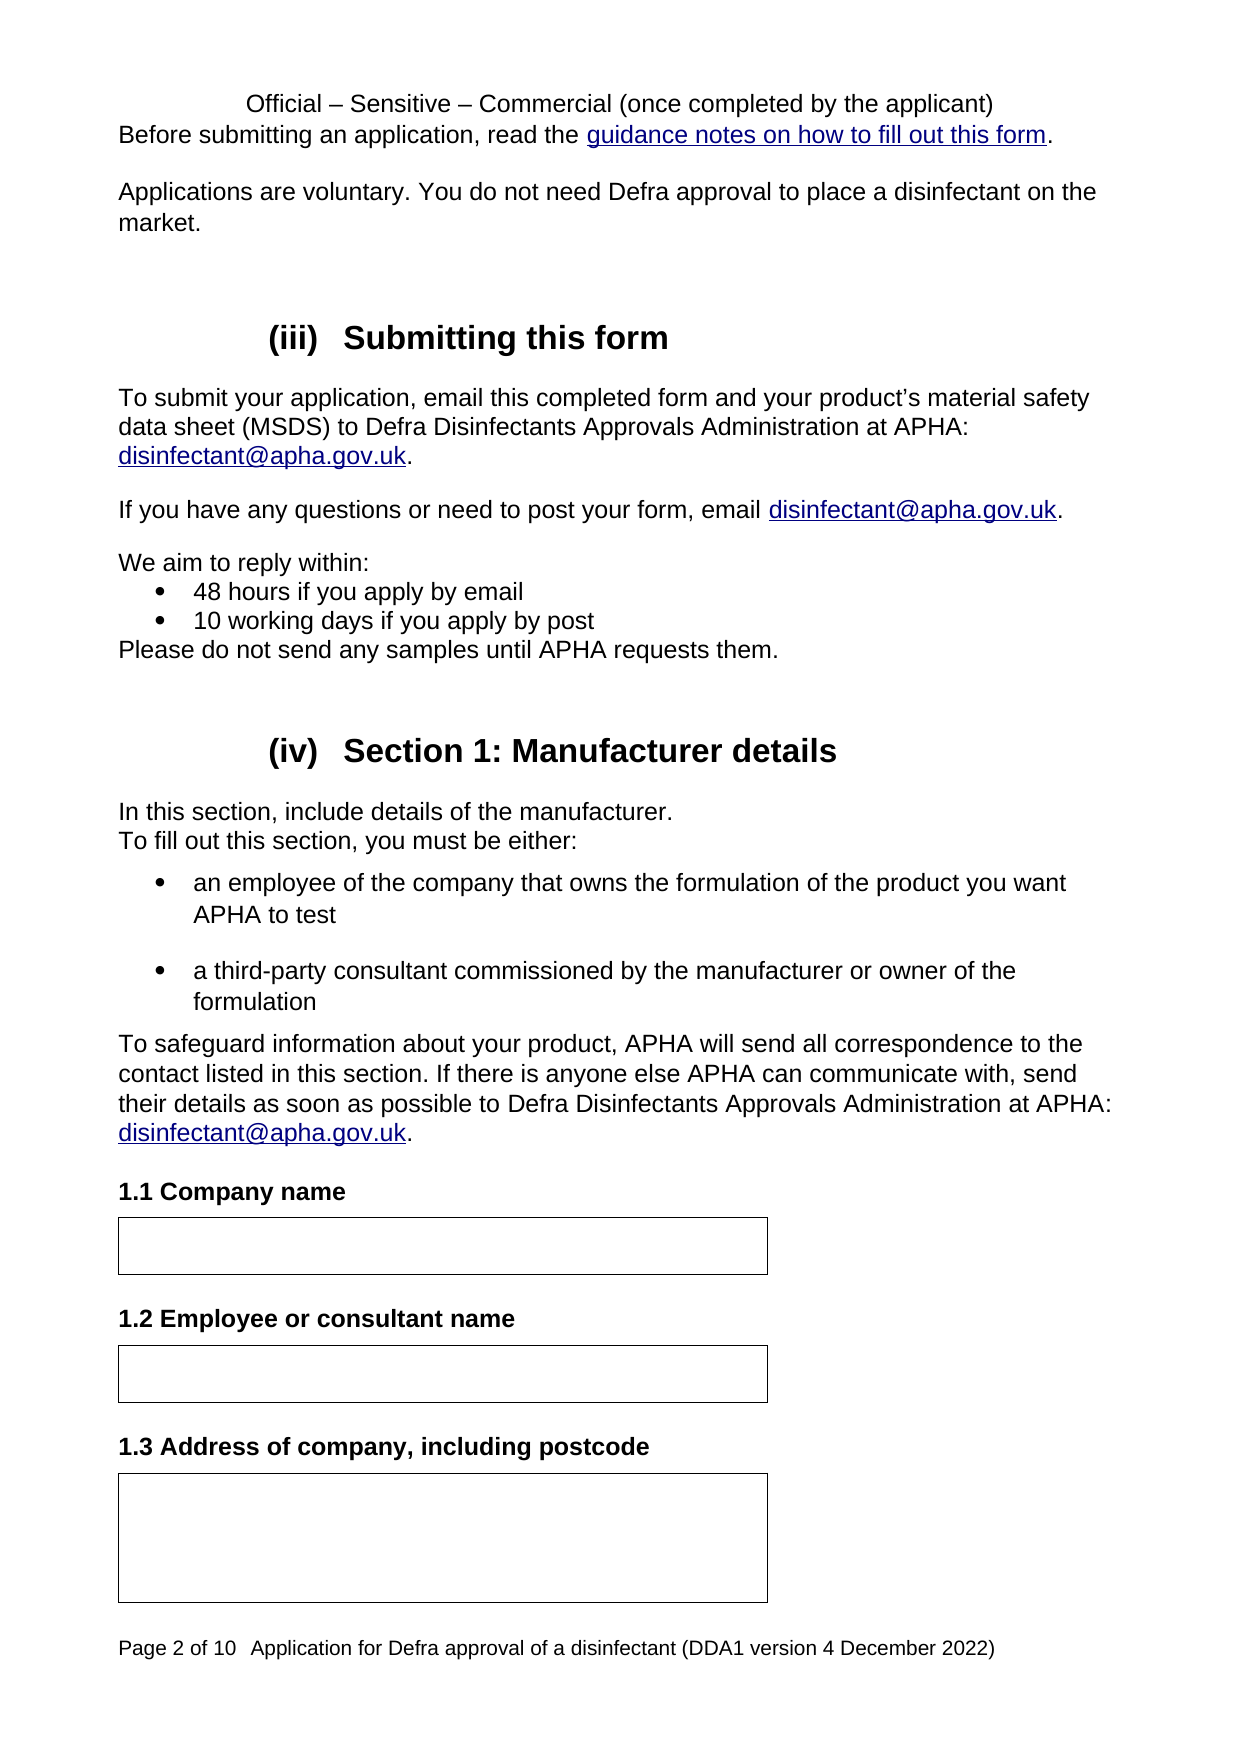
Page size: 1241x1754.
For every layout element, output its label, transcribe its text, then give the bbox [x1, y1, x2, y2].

text To submit your application, email this completed form and your product’s material safety data sheet (MSDS) to Defra Disinfectants Approvals Administration at APHA: disinfectant@apha.gov.uk. [118, 383, 1122, 469]
subtitle Section 1: Manufacturer details [268, 726, 1122, 772]
subtitle Submitting this form [268, 312, 1122, 358]
text We aim to reply within: [118, 548, 1122, 577]
text 1.1 Company name [118, 1176, 1122, 1205]
text If you have any questions or need to post your form, email disinfectant@apha.gov.uk. [118, 494, 1122, 523]
text Before submitting an application, read the guidance notes on how to fill out this form. [118, 119, 1122, 150]
text Applications are voluntary. You do not need Defra approval to place a disinfectant on the market. [118, 175, 1122, 237]
text Please do not send any samples until APHA requests them. [118, 635, 1122, 663]
list an employee of the company that owns the formulation of the product you want APHA to test [156, 867, 1122, 929]
text 1.3 Address of company, including postcode [118, 1432, 1122, 1461]
list 48 hours if you apply by email [156, 577, 1122, 606]
text To fill out this section, you must be either: [118, 826, 1122, 854]
text 1.2 Employee or consultant name [118, 1304, 1122, 1332]
list 10 working days if you apply by post [156, 606, 1122, 635]
text In this section, include details of the manufacturer. [118, 797, 1122, 826]
list a third-party consultant commissioned by the manufacturer or owner of the formulation [156, 954, 1122, 1017]
text To safeguard information about your product, APHA will send all correspondence to the contact listed in this section. If there is anyone else APHA can communicate with, send their details as soon as possible to Defra Disinfectants Approvals Administration at APHA: disinfectant@apha.gov.uk. [118, 1029, 1122, 1147]
